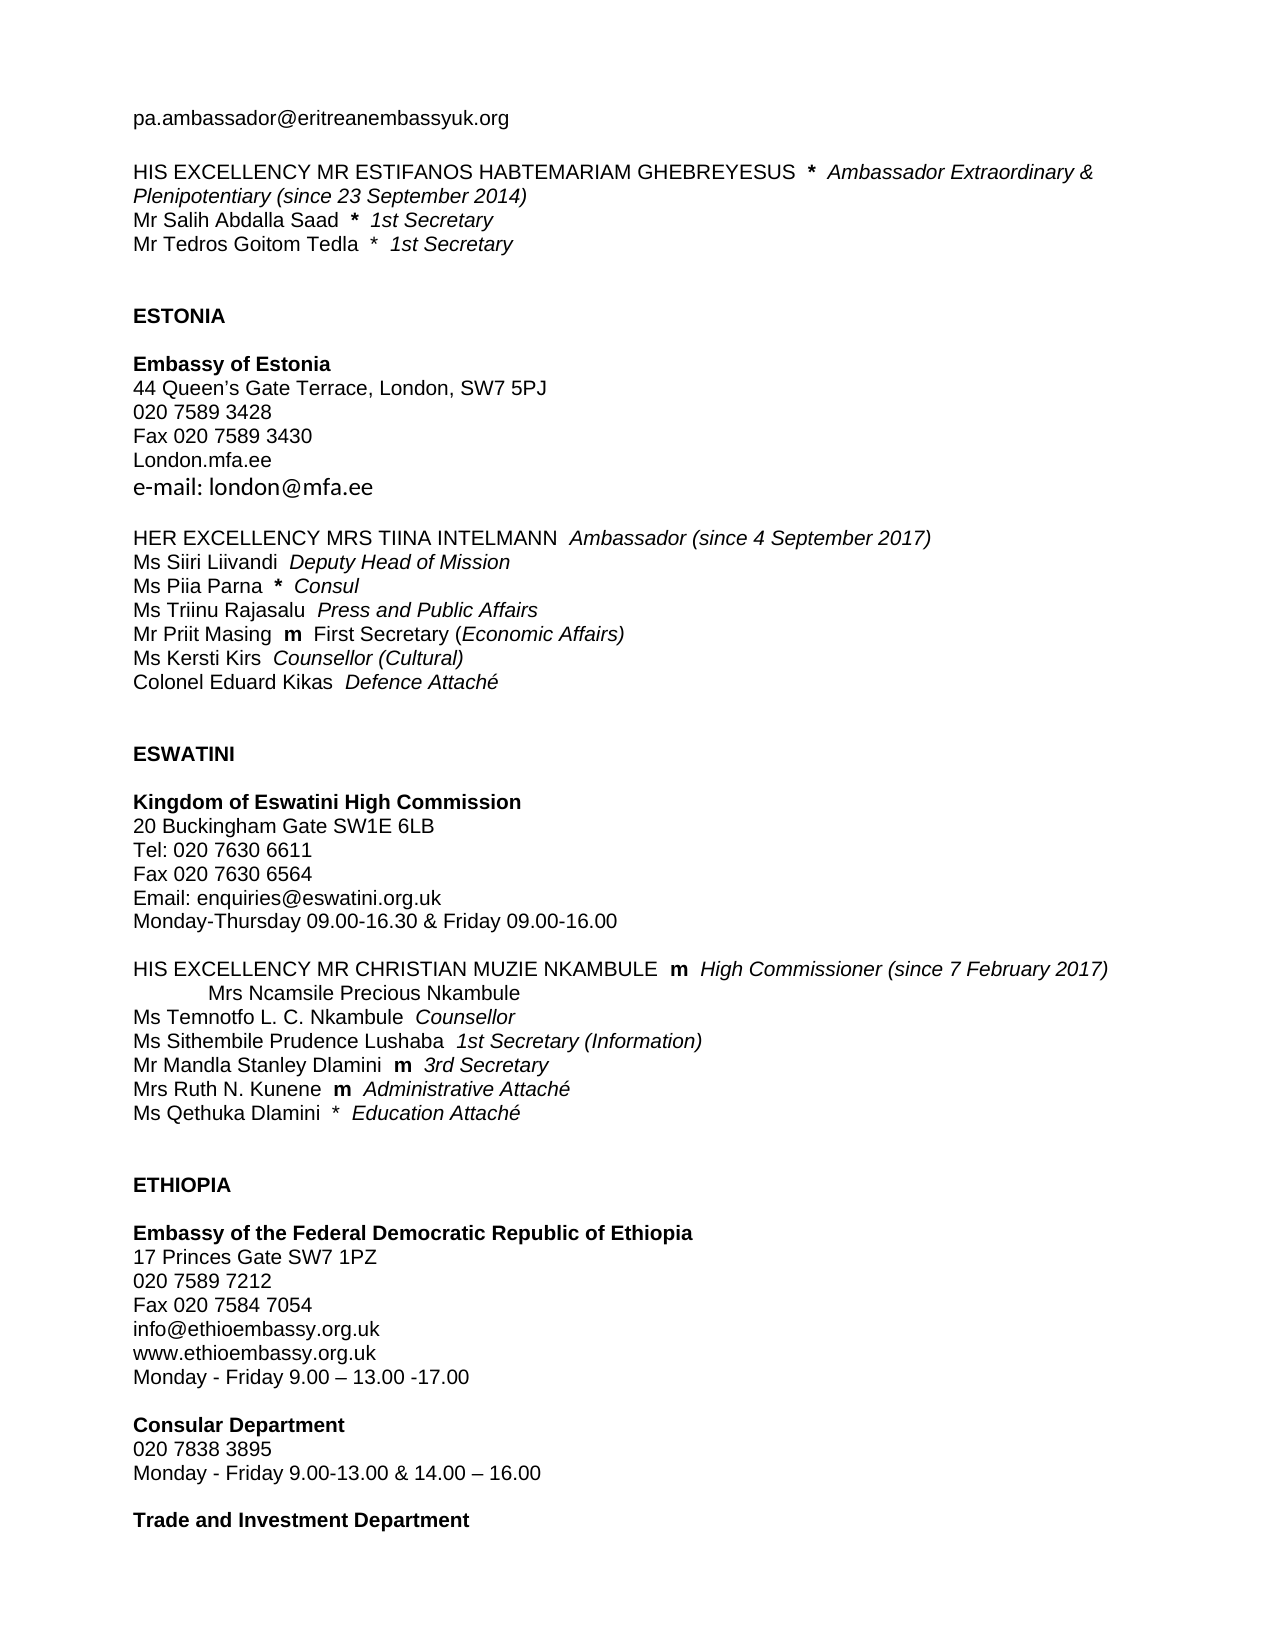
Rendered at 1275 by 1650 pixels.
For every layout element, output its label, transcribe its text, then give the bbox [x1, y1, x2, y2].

text Ms Qethuka Dlamini * Education Attaché [133, 1101, 1181, 1125]
text Colonel Eduard Kikas Defence Attaché [133, 670, 1181, 694]
text Mr Priit Masing m First Secretary (Economic Affairs) [133, 622, 1181, 646]
text ESTONIA [133, 304, 1181, 328]
text Ms Siiri Liivandi Deputy Head of Mission [133, 550, 1181, 574]
text Trade and Investment Department [133, 1508, 1181, 1532]
text Consular Department [133, 1412, 1181, 1436]
text info@ethioembassy.org.uk [133, 1317, 1181, 1341]
text HIS EXCELLENCY MR CHRISTIAN MUZIE NKAMBULE m High Commissioner (since 7 February 2017) [133, 957, 1181, 981]
text Ms Sithembile Prudence Lushaba 1st Secretary (Information) [133, 1029, 1181, 1053]
text Monday - Friday 9.00 – 13.00 -17.00 [133, 1364, 1181, 1388]
text HIS EXCELLENCY MR ESTIFANOS HABTEMARIAM GHEBREYESUS * Ambassador Extraordinary & Plenipotentiary (since 23 September 2014) [133, 160, 1181, 208]
text Fax 020 7584 7054 [133, 1293, 1181, 1317]
text 17 Princes Gate SW7 1PZ [133, 1245, 1181, 1269]
text 20 Buckingham Gate SW1E 6LB [133, 813, 1181, 837]
text London.mfa.ee [133, 447, 1181, 471]
text 020 7589 3428 [133, 399, 1181, 423]
text Mr Mandla Stanley Dlamini m 3rd Secretary [133, 1053, 1181, 1077]
text Monday-Thursday 09.00-16.30 & Friday 09.00-16.00 [133, 909, 1181, 933]
text pa.ambassador@eritreanembassyuk.org [133, 106, 1181, 129]
text Mrs Ruth N. Kunene m Administrative Attaché [133, 1077, 1181, 1101]
text Ms Triinu Rajasalu Press and Public Affairs [133, 598, 1181, 622]
text www.ethioembassy.org.uk [133, 1341, 1181, 1364]
text Ms Kersti Kirs Counsellor (Cultural) [133, 646, 1181, 670]
subtitle Kingdom of Eswatini High Commission [133, 789, 1181, 813]
text Embassy of Estonia [133, 352, 1181, 376]
text Ms Piia Parna * Consul [133, 574, 1181, 598]
text Email: enquiries@eswatini.org.uk [133, 885, 1181, 909]
text Monday - Friday 9.00-13.00 & 14.00 – 16.00 [133, 1460, 1181, 1484]
text e-mail: london@mfa.ee [133, 471, 1181, 502]
text Fax 020 7589 3430 [133, 423, 1181, 447]
text 020 7589 7212 [133, 1269, 1181, 1293]
text Ms Temnotfo L. C. Nkambule Counsellor [133, 1005, 1181, 1029]
text Mr Tedros Goitom Tedla * 1st Secretary [133, 232, 1181, 256]
text 020 7838 3895 [133, 1436, 1181, 1460]
text Tel: 020 7630 6611 [133, 837, 1181, 861]
text ETHIOPIA [133, 1173, 1181, 1197]
text ESWATINI [133, 742, 1181, 766]
text Mr Salih Abdalla Saad * 1st Secretary [133, 208, 1181, 232]
text HER EXCELLENCY MRS TIINA INTELMANN Ambassador (since 4 September 2017) [133, 526, 1181, 550]
text 44 Queen’s Gate Terrace, London, SW7 5PJ [133, 376, 1181, 399]
text Embassy of the Federal Democratic Republic of Ethiopia [133, 1221, 1181, 1245]
text Mrs Ncamsile Precious Nkambule [133, 981, 1181, 1005]
text Fax 020 7630 6564 [133, 861, 1181, 885]
